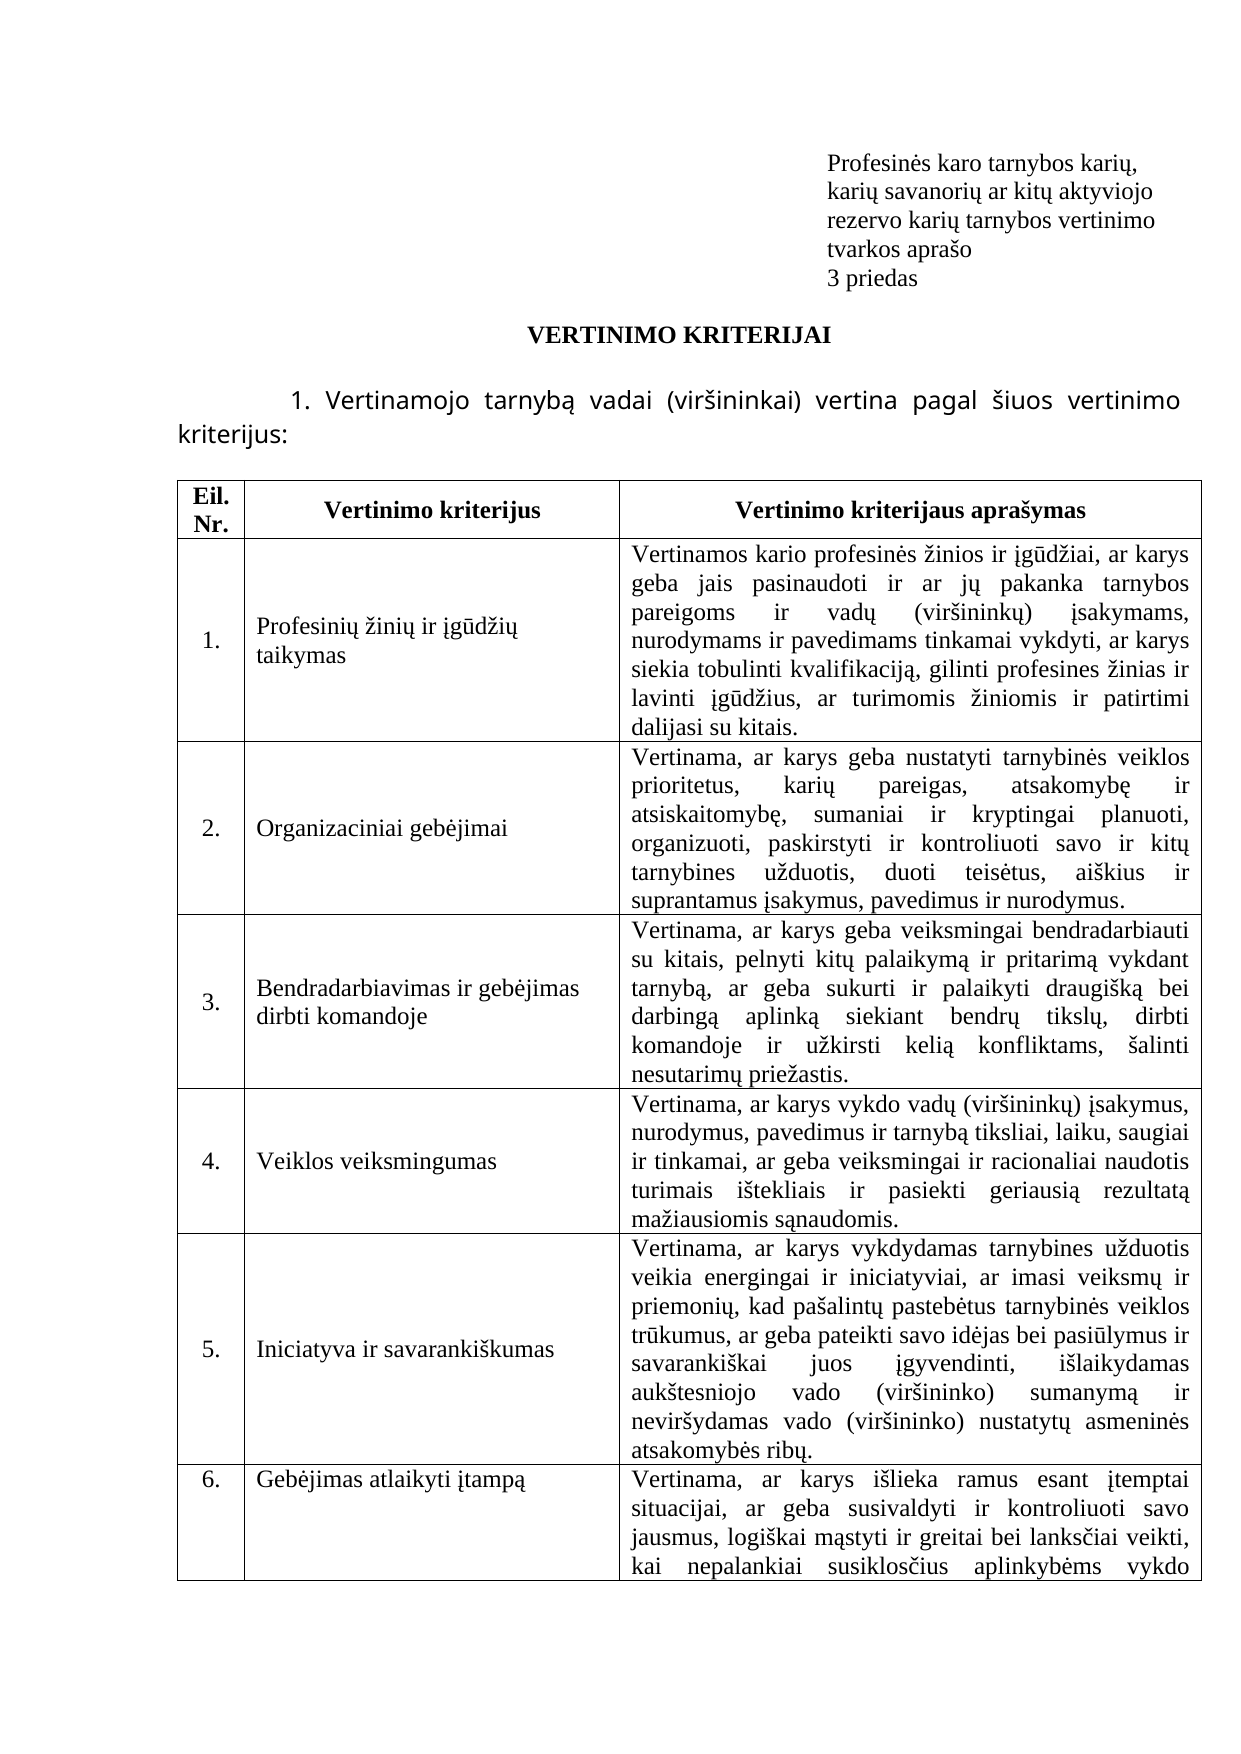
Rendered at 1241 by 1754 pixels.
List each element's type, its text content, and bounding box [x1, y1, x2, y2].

table_cell 5. [178, 1234, 244, 1463]
table_cell Gebėjimas atlaikyti įtampą [245, 1465, 619, 1579]
table_cell 3. [178, 915, 244, 1088]
table_header Eil. Nr. [233, 481, 244, 538]
table_cell Vertinama, ar karys geba veiksmingai bendradarbiauti su kitais, pelnyti kitų palaikymą ir pritarimą vykdant tarnybą, ar geba sukurti ir palaikyti draugišką bei darbingą aplinką siekiant bendrų tikslų, dirbti komandoje ir užkirsti kelią konfliktams, šalinti nesutarimų priežastis. [620, 915, 1201, 1088]
table_cell Iniciatyva ir savarankiškumas [245, 1234, 619, 1463]
table_cell Veiklos veiksmingumas [245, 1089, 619, 1232]
table_header Eil. Nr. [178, 481, 188, 538]
text Profesinės karo tarnybos karių, karių savanorių ar kitų aktyviojo rezervo karių tarnybos vertinimo tvarkos aprašo [827, 148, 1181, 263]
table_cell 4. [178, 1089, 244, 1232]
table_header Vertinimo kriterijus [245, 481, 619, 538]
text VERTINIMO KRITERIJAI [177, 320, 1181, 349]
table_cell Organizaciniai gebėjimai [245, 742, 619, 914]
table_cell 6. [178, 1465, 244, 1579]
table_cell Bendradarbiavimas ir gebėjimas dirbti komandoje [245, 915, 619, 1088]
table_header Vertinimo kriterijaus aprašymas [620, 481, 1201, 538]
text 1. Vertinamojo tarnybą vadai (viršininkai) vertina pagal šiuos vertinimo kriterijus: [177, 383, 1181, 451]
table_cell 1. [178, 539, 244, 741]
text 3 priedas [827, 263, 1181, 291]
table_cell 2. [178, 742, 244, 914]
table_cell Profesinių žinių ir įgūdžių taikymas [245, 539, 619, 741]
